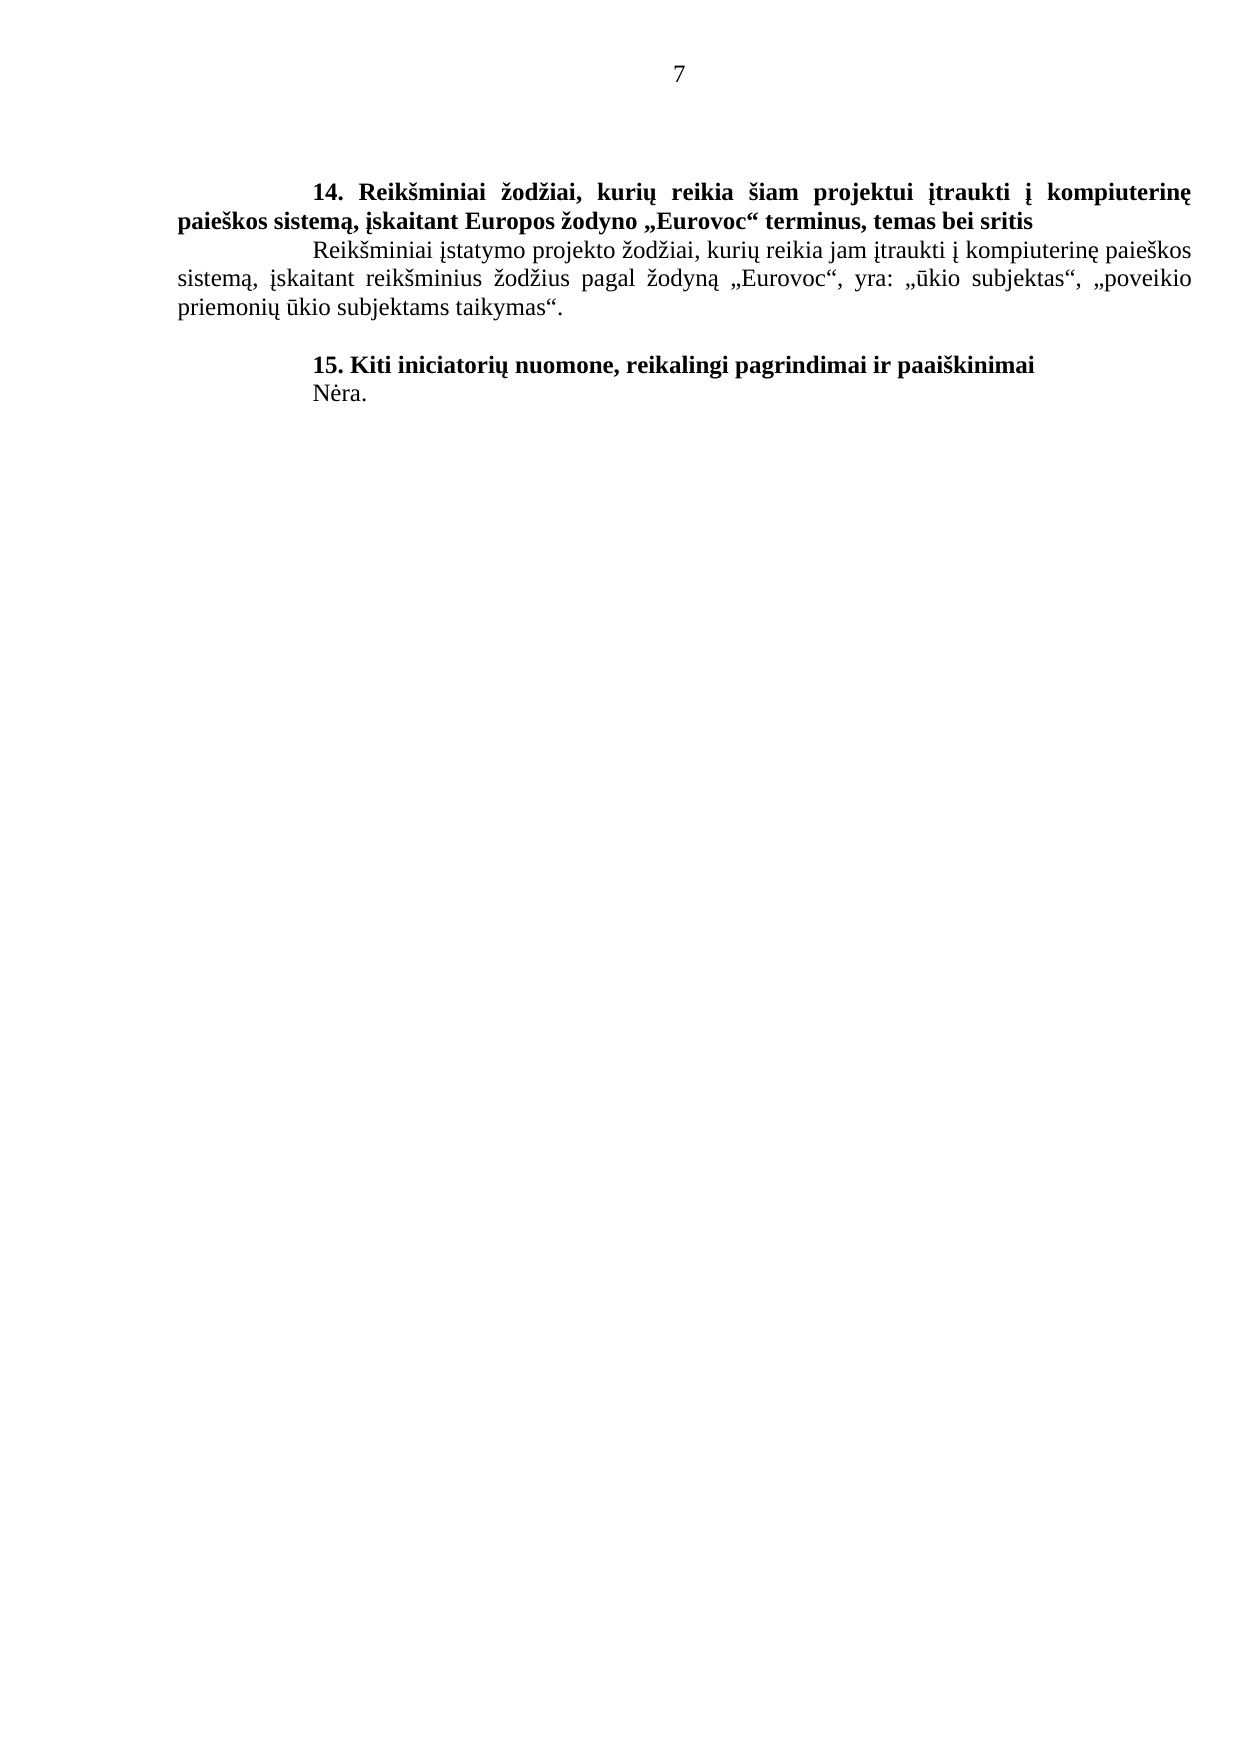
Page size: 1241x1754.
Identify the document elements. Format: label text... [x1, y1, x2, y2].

text 15. Kiti iniciatorių nuomone, reikalingi pagrindimai ir paaiškinimai [177, 350, 1193, 378]
text Reikšminiai įstatymo projekto žodžiai, kurių reikia jam įtraukti į kompiuterinę paieškos sistemą, įskaitant reikšminius žodžius pagal žodyną „Eurovoc“, yra: „ūkio subjektas“, „poveikio priemonių ūkio subjektams taikymas“. [177, 235, 1193, 321]
text 14. Reikšminiai žodžiai, kurių reikia šiam projektui įtraukti į kompiuterinę paieškos sistemą, įskaitant Europos žodyno „Eurovoc“ terminus, temas bei sritis [177, 177, 1193, 235]
text Nėra. [177, 378, 1193, 407]
